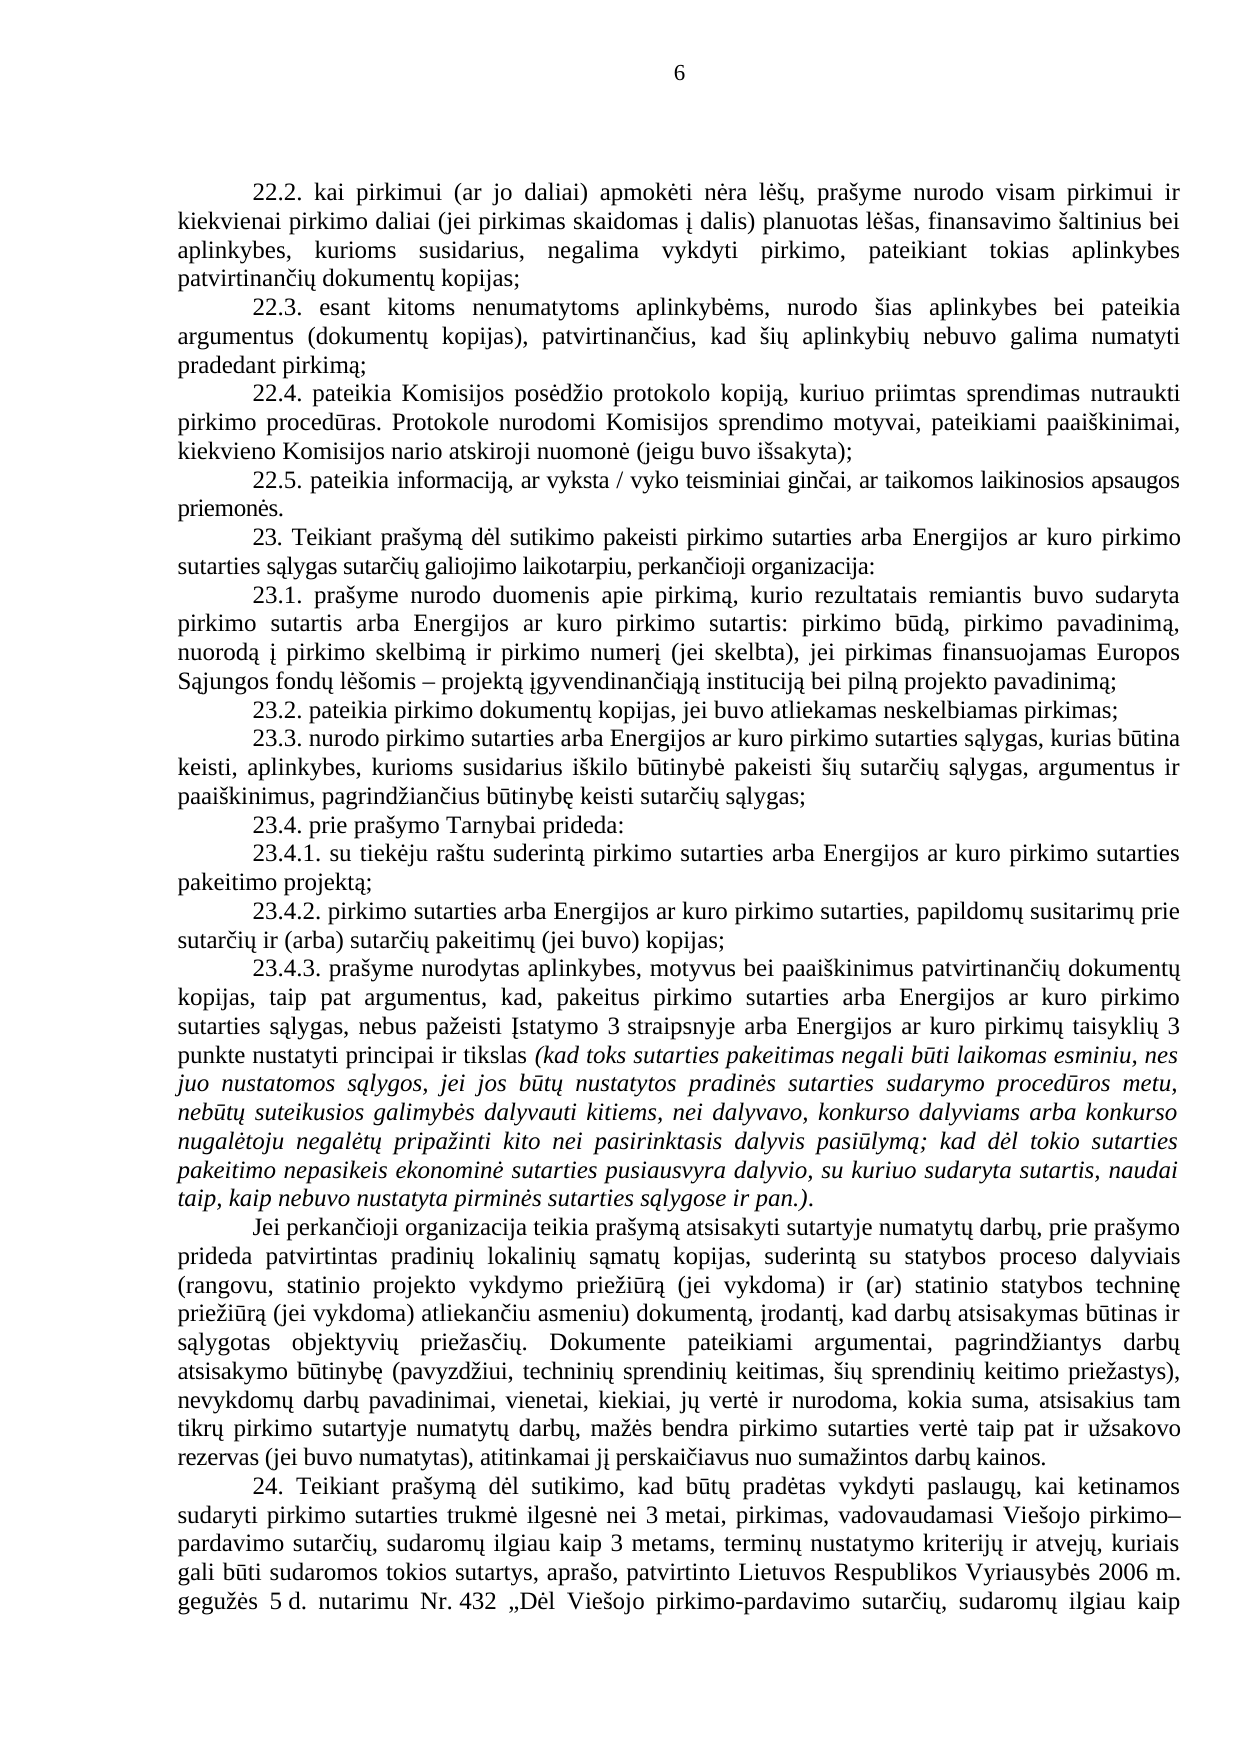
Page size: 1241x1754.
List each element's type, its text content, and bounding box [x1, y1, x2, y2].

text 22.5. pateikia informaciją, ar vyksta / vyko teisminiai ginčai, ar taikomos laikinosios apsaugos priemonės. [177, 465, 1181, 522]
text 23.1. prašyme nurodo duomenis apie pirkimą, kurio rezultatais remiantis buvo sudaryta pirkimo sutartis arba Energijos ar kuro pirkimo sutartis: pirkimo būdą, pirkimo pavadinimą, nuorodą į pirkimo skelbimą ir pirkimo numerį (jei skelbta), jei pirkimas finansuojamas Europos Sąjungos fondų lėšomis – projektą įgyvendinančiąją instituciją bei pilną projekto pavadinimą; [177, 580, 1181, 695]
text 22.4. pateikia Komisijos posėdžio protokolo kopiją, kuriuo priimtas sprendimas nutraukti pirkimo procedūras. Protokole nurodomi Komisijos sprendimo motyvai, pateikiami paaiškinimai, kiekvieno Komisijos nario atskiroji nuomonė (jeigu buvo išsakyta); [177, 378, 1181, 465]
text 23.4.2. pirkimo sutarties arba Energijos ar kuro pirkimo sutarties, papildomų susitarimų prie sutarčių ir (arba) sutarčių pakeitimų (jei buvo) kopijas; [177, 896, 1181, 953]
text 23.4. prie prašymo Tarnybai prideda: [177, 810, 1181, 838]
text 23. Teikiant prašymą dėl sutikimo pakeisti pirkimo sutarties arba Energijos ar kuro pirkimo sutarties sąlygas sutarčių galiojimo laikotarpiu, perkančioji organizacija: [177, 522, 1181, 580]
text 23.3. nurodo pirkimo sutarties arba Energijos ar kuro pirkimo sutarties sąlygas, kurias būtina keisti, aplinkybes, kurioms susidarius iškilo būtinybė pakeisti šių sutarčių sąlygas, argumentus ir paaiškinimus, pagrindžiančius būtinybę keisti sutarčių sąlygas; [177, 723, 1181, 810]
text 23.2. pateikia pirkimo dokumentų kopijas, jei buvo atliekamas neskelbiamas pirkimas; [177, 695, 1181, 723]
text 22.2. kai pirkimui (ar jo daliai) apmokėti nėra lėšų, prašyme nurodo visam pirkimui ir kiekvienai pirkimo daliai (jei pirkimas skaidomas į dalis) planuotas lėšas, finansavimo šaltinius bei aplinkybes, kurioms susidarius, negalima vykdyti pirkimo, pateikiant tokias aplinkybes patvirtinančių dokumentų kopijas; [177, 177, 1181, 292]
text 24. Teikiant prašymą dėl sutikimo, kad būtų pradėtas vykdyti paslaugų, kai ketinamos sudaryti pirkimo sutarties trukmė ilgesnė nei 3 metai, pirkimas, vadovaudamasi Viešojo pirkimo–pardavimo sutarčių, sudaromų ilgiau kaip 3 metams, terminų nustatymo kriterijų ir atvejų, kuriais gali būti sudaromos tokios sutartys, aprašo, patvirtinto Lietuvos Respublikos Vyriausybės 2006 m. gegužės 5 d. nutarimu Nr. 432 „Dėl Viešojo pirkimo-pardavimo sutarčių, sudaromų ilgiau kaip [177, 1471, 1181, 1615]
text 23.4.1. su tiekėju raštu suderintą pirkimo sutarties arba Energijos ar kuro pirkimo sutarties pakeitimo projektą; [177, 838, 1181, 896]
text 23.4.3. prašyme nurodytas aplinkybes, motyvus bei paaiškinimus patvirtinančių dokumentų kopijas, taip pat argumentus, kad, pakeitus pirkimo sutarties arba Energijos ar kuro pirkimo sutarties sąlygas, nebus pažeisti Įstatymo 3 straipsnyje arba Energijos ar kuro pirkimų taisyklių 3 punkte nustatyti principai ir tikslas (kad toks sutarties pakeitimas negali būti laikomas esminiu, nes juo nustatomos sąlygos, jei jos būtų nustatytos pradinės sutarties sudarymo procedūros metu, nebūtų suteikusios galimybės dalyvauti kitiems, nei dalyvavo, konkurso dalyviams arba konkurso nugalėtoju negalėtų pripažinti kito nei pasirinktasis dalyvis pasiūlymą; kad dėl tokio sutarties pakeitimo nepasikeis ekonominė sutarties pusiausvyra dalyvio, su kuriuo sudaryta sutartis, naudai taip, kaip nebuvo nustatyta pirminės sutarties sąlygose ir pan.). [177, 953, 1181, 1212]
text Jei perkančioji organizacija teikia prašymą atsisakyti sutartyje numatytų darbų, prie prašymo prideda patvirtintas pradinių lokalinių sąmatų kopijas, suderintą su statybos proceso dalyviais (rangovu, statinio projekto vykdymo priežiūrą (jei vykdoma) ir (ar) statinio statybos techninę priežiūrą (jei vykdoma) atliekančiu asmeniu) dokumentą, įrodantį, kad darbų atsisakymas būtinas ir sąlygotas objektyvių priežasčių. Dokumente pateikiami argumentai, pagrindžiantys darbų atsisakymo būtinybę (pavyzdžiui, techninių sprendinių keitimas, šių sprendinių keitimo priežastys), nevykdomų darbų pavadinimai, vienetai, kiekiai, jų vertė ir nurodoma, kokia suma, atsisakius tam tikrų pirkimo sutartyje numatytų darbų, mažės bendra pirkimo sutarties vertė taip pat ir užsakovo rezervas (jei buvo numatytas), atitinkamai jį perskaičiavus nuo sumažintos darbų kainos. [177, 1212, 1181, 1471]
text 22.3. esant kitoms nenumatytoms aplinkybėms, nurodo šias aplinkybes bei pateikia argumentus (dokumentų kopijas), patvirtinančius, kad šių aplinkybių nebuvo galima numatyti pradedant pirkimą; [177, 292, 1181, 378]
